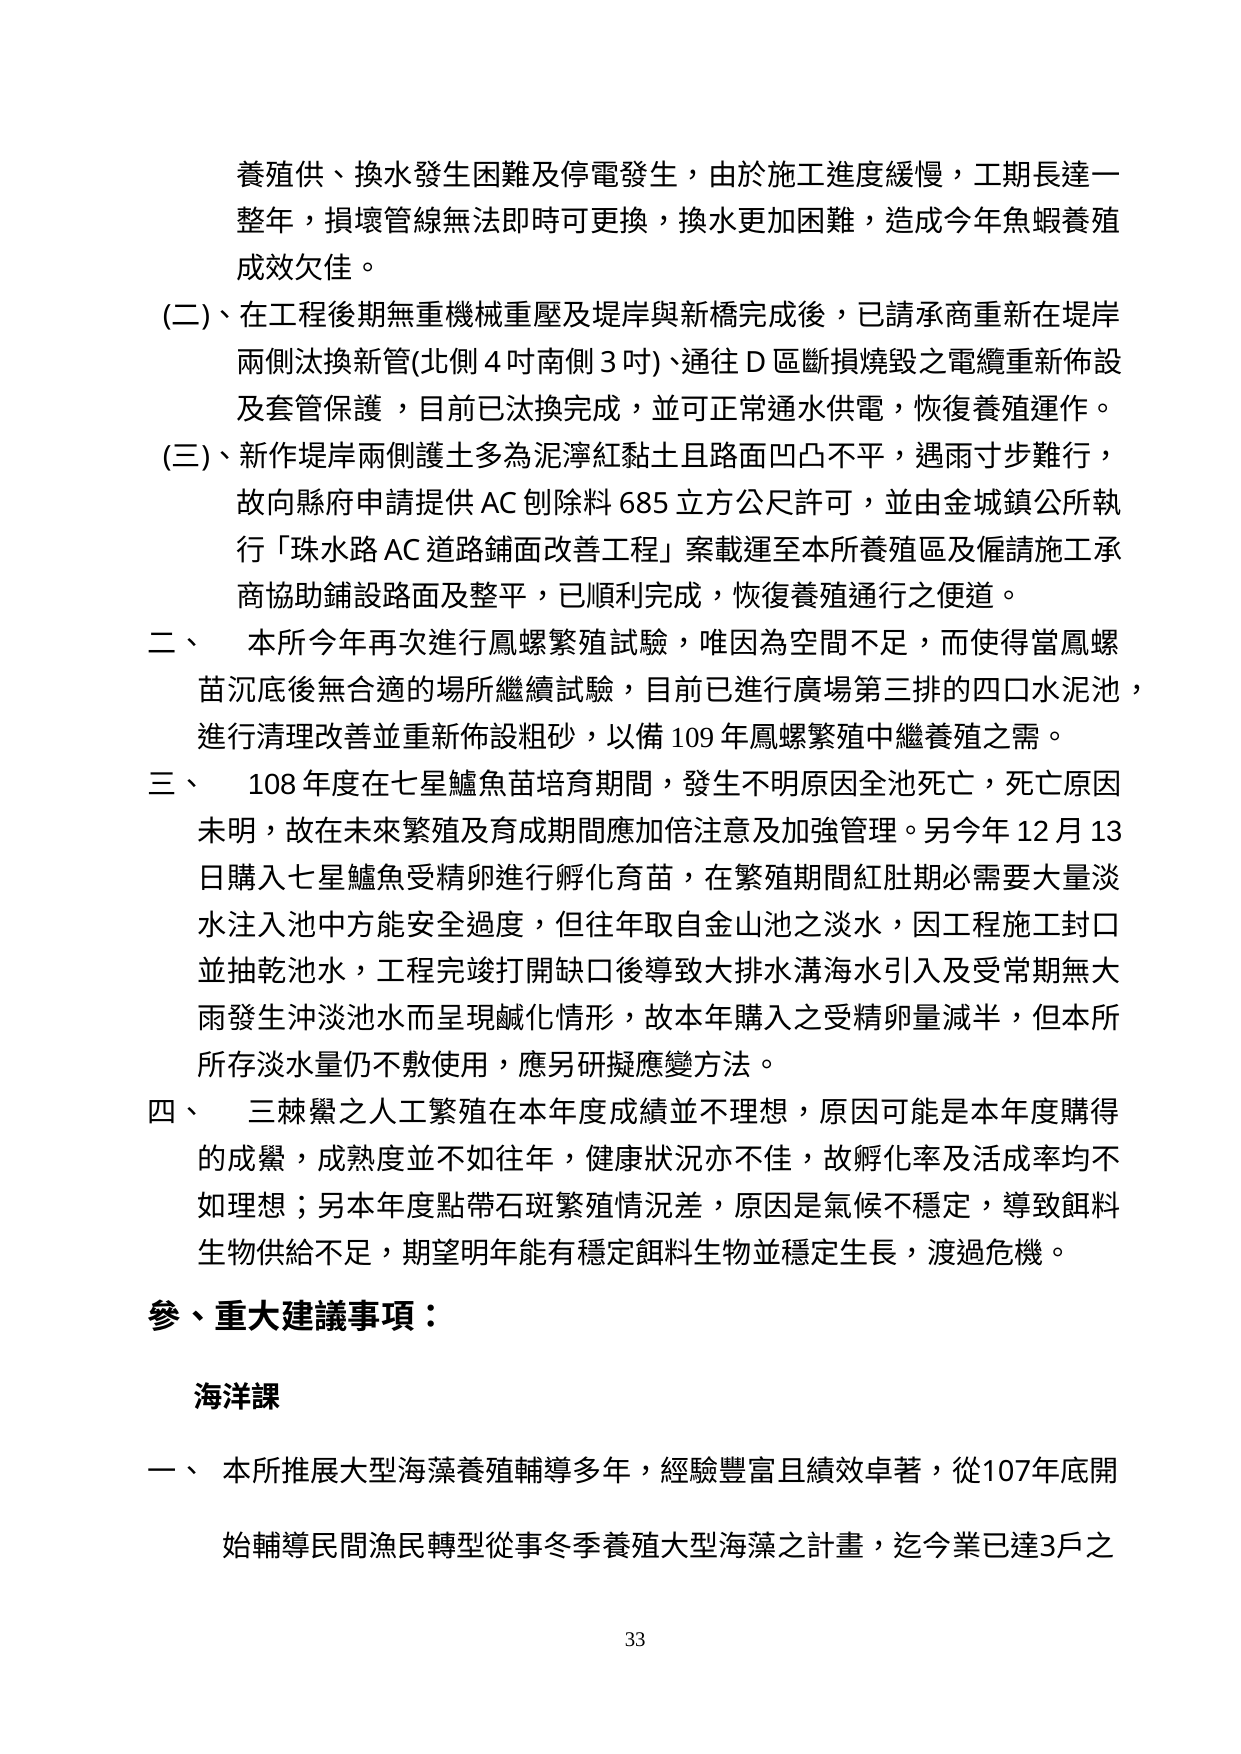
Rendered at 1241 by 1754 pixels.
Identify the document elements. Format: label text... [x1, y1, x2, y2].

text (二)、在工程後期無重機械重壓及堤岸與新橋完成後，已請承商重新在堤岸兩側汰換新管(北側4吋南側3吋)、通往D區斷損燒毀之電纜重新佈設及套管保護 ，目前已汰換完成，並可正常通水供電，恢復養殖運作。 [163, 288, 1122, 429]
text 海洋課 [178, 1357, 1122, 1432]
text 養殖供、換水發生困難及停電發生，由於施工進度緩慢，工期長達一整年，損壞管線無法即時可更換，換水更加困難，造成今年魚蝦養殖成效欠佳。 [163, 147, 1122, 288]
text (三)、新作堤岸兩側護土多為泥濘紅黏土且路面凹凸不平，遇雨寸步難行，故向縣府申請提供AC刨除料685立方公尺許可，並由金城鎮公所執行「珠水路AC道路鋪面改善工程」案載運至本所養殖區及僱請施工承商協助鋪設路面及整平，已順利完成，恢復養殖通行之便道。 [163, 429, 1122, 616]
list 108年度在七星鱸魚苗培育期間，發生不明原因全池死亡，死亡原因未明，故在未來繁殖及育成期間應加倍注意及加強管理。另今年12月13日購入七星鱸魚受精卵進行孵化育苗，在繁殖期間紅肚期必需要大量淡水注入池中方能安全過度，但往年取自金山池之淡水，因工程施工封口並抽乾池水，工程完竣打開缺口後導致大排水溝海水引入及受常期無大雨發生沖淡池水而呈現鹹化情形，故本年購入之受精卵量減半，但本所所存淡水量仍不敷使用，應另研擬應變方法。 [148, 757, 1122, 1085]
list 本所今年再次進行鳳螺繁殖試驗，唯因為空間不足，而使得當鳳螺苗沉底後無合適的場所繼續試驗，目前已進行廣場第三排的四口水泥池，進行清理改善並重新佈設粗砂，以備109年鳳螺繁殖中繼養殖之需。 [148, 616, 1122, 757]
list 本所推展大型海藻養殖輔導多年，經驗豐富且績效卓著，從107年底開始輔導民間漁民轉型從事冬季養殖大型海藻之計畫，迄今業已達3戶之 [148, 1432, 1122, 1582]
text 參、重大建議事項： [148, 1291, 1122, 1338]
list 三棘鱟之人工繁殖在本年度成績並不理想，原因可能是本年度購得的成鱟，成熟度並不如往年，健康狀況亦不佳，故孵化率及活成率均不如理想；另本年度點帶石斑繁殖情況差，原因是氣候不穩定，導致餌料生物供給不足，期望明年能有穩定餌料生物並穩定生長，渡過危機。 [148, 1085, 1122, 1272]
